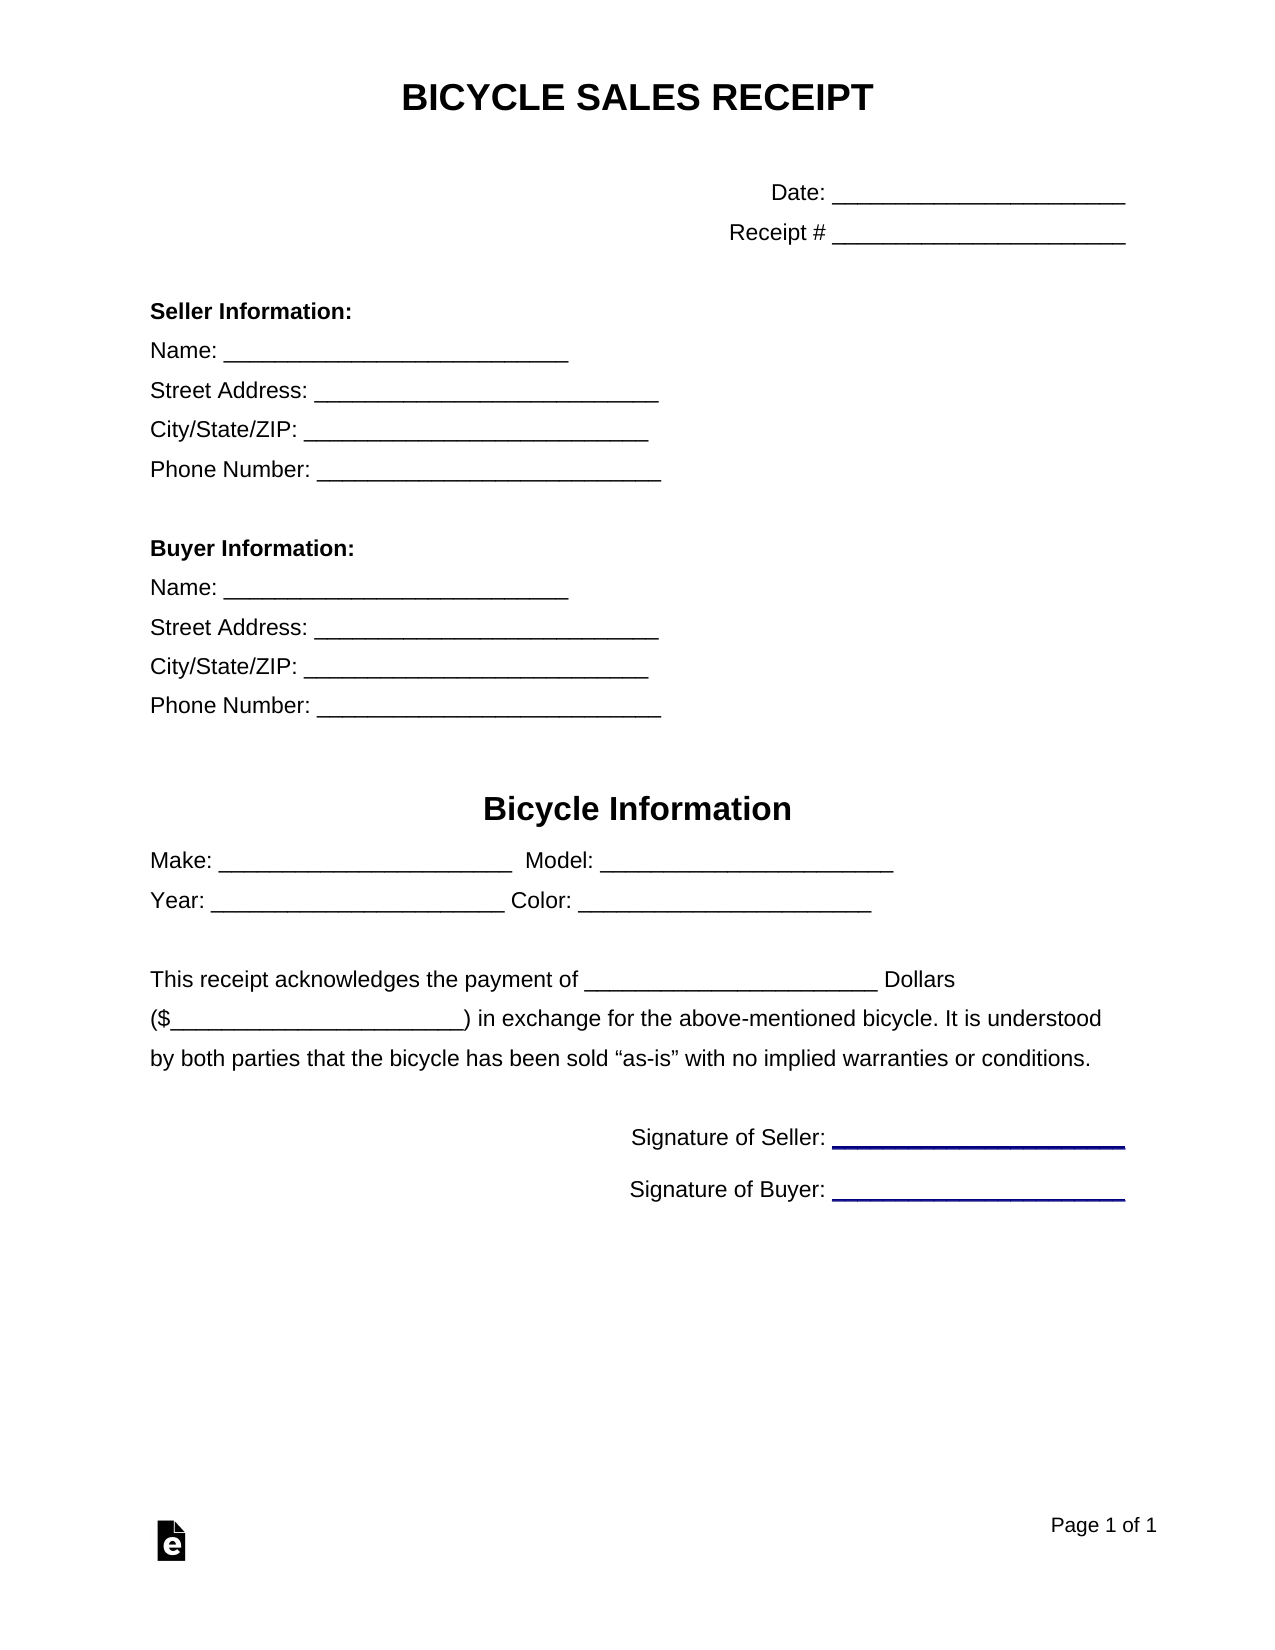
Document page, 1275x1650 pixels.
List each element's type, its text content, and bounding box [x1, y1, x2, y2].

text Signature of Buyer: _______________________ [150, 1176, 1125, 1202]
text This receipt acknowledges the payment of _______________________ Dollars ($_______________________) in exchange for the above-mentioned bicycle. It is understood by both parties that the bicycle has been sold “as-is” with no implied warranties or conditions. [150, 966, 1125, 1071]
text Street Address: ___________________________ [150, 613, 1125, 640]
text BICYCLE SALES RECEIPT [150, 75, 1125, 118]
text City/State/ZIP: ___________________________ [150, 416, 1125, 442]
text Receipt # _______________________ [150, 219, 1125, 245]
text Phone Number: ___________________________ [150, 456, 1125, 482]
text Bicycle Information [150, 789, 1125, 828]
text Name: ___________________________ [150, 574, 1125, 600]
text Name: ___________________________ [150, 337, 1125, 363]
text Phone Number: ___________________________ [150, 692, 1125, 719]
text Buyer Information: [150, 534, 1125, 561]
text Signature of Seller: _______________________ [150, 1123, 1125, 1150]
text Date: _______________________ [150, 179, 1125, 206]
text Year: _______________________ Color: _______________________ [150, 887, 1125, 913]
text City/State/ZIP: ___________________________ [150, 653, 1125, 679]
text Street Address: ___________________________ [150, 377, 1125, 403]
text Seller Information: [150, 298, 1125, 324]
text Make: _______________________ Model: _______________________ [150, 847, 1125, 873]
